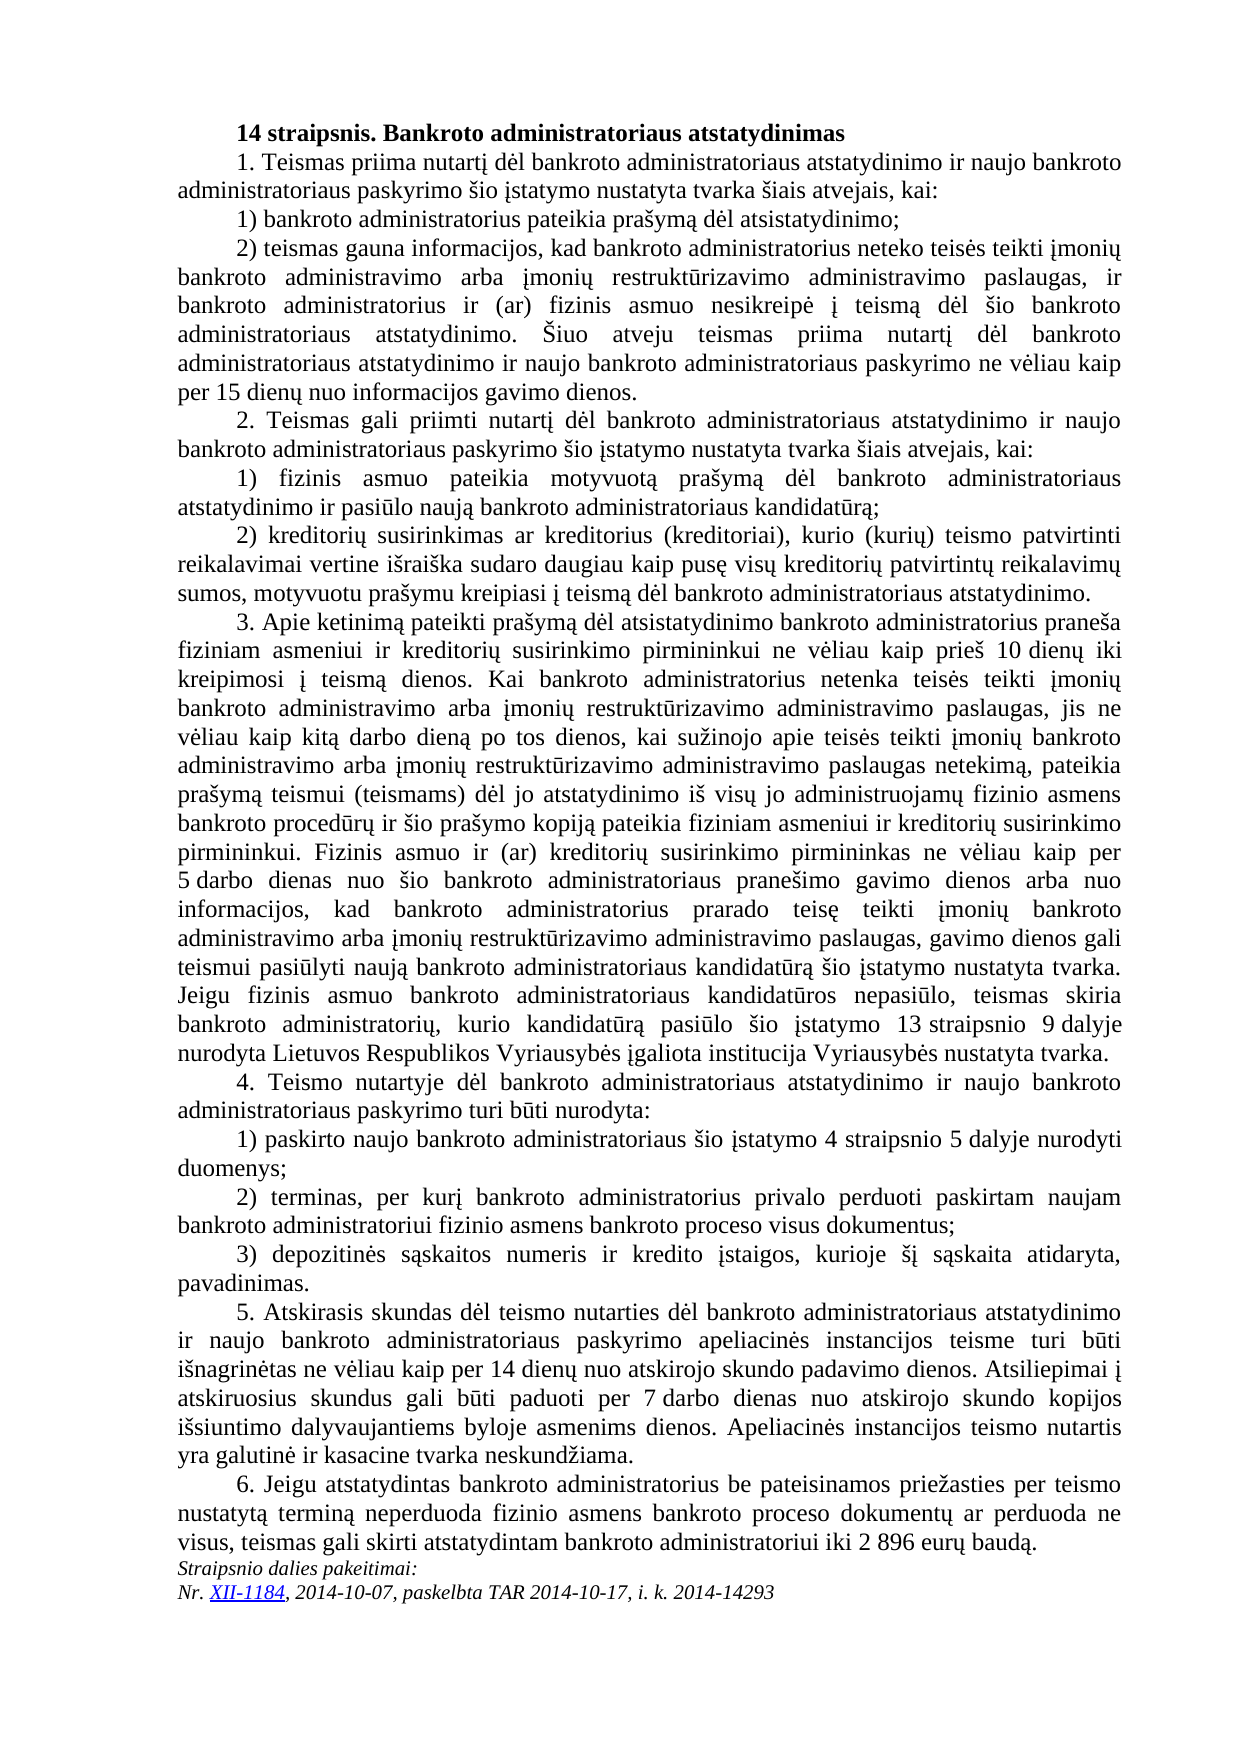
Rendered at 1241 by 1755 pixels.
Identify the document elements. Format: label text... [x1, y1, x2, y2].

text 1) paskirto naujo bankroto administratoriaus šio įstatymo 4 straipsnio 5 dalyje nurodyti duomenys; [177, 1124, 1122, 1182]
text 5. Atskirasis skundas dėl teismo nutarties dėl bankroto administratoriaus atstatydinimo ir naujo bankroto administratoriaus paskyrimo apeliacinės instancijos teisme turi būti išnagrinėtas ne vėliau kaip per 14 dienų nuo atskirojo skundo padavimo dienos. Atsiliepimai į atskiruosius skundus gali būti paduoti per 7 darbo dienas nuo atskirojo skundo kopijos išsiuntimo dalyvaujantiems byloje asmenims dienos. Apeliacinės instancijos teismo nutartis yra galutinė ir kasacine tvarka neskundžiama. [177, 1297, 1122, 1469]
text Straipsnio dalies pakeitimai: [177, 1556, 1122, 1580]
text 4. Teismo nutartyje dėl bankroto administratoriaus atstatydinimo ir naujo bankroto administratoriaus paskyrimo turi būti nurodyta: [177, 1067, 1122, 1124]
text Nr. XII-1184, 2014-10-07, paskelbta TAR 2014-10-17, i. k. 2014-14293 [177, 1580, 1122, 1604]
text 6. Jeigu atstatydintas bankroto administratorius be pateisinamos priežasties per teismo nustatytą terminą neperduoda fizinio asmens bankroto proceso dokumentų ar perduoda ne visus, teismas gali skirti atstatydintam bankroto administratoriui iki 2 896 eurų baudą. [177, 1469, 1122, 1556]
text 14 straipsnis. Bankroto administratoriaus atstatydinimas [177, 118, 1122, 147]
text 3) depozitinės sąskaitos numeris ir kredito įstaigos, kurioje šį sąskaita atidaryta, pavadinimas. [177, 1239, 1122, 1297]
text 1) bankroto administratorius pateikia prašymą dėl atsistatydinimo; [177, 204, 1122, 233]
text 2. Teismas gali priimti nutartį dėl bankroto administratoriaus atstatydinimo ir naujo bankroto administratoriaus paskyrimo šio įstatymo nustatyta tvarka šiais atvejais, kai: [177, 406, 1122, 463]
text 3. Apie ketinimą pateikti prašymą dėl atsistatydinimo bankroto administratorius praneša fiziniam asmeniui ir kreditorių susirinkimo pirmininkui ne vėliau kaip prieš 10 dienų iki kreipimosi į teismą dienos. Kai bankroto administratorius netenka teisės teikti įmonių bankroto administravimo arba įmonių restruktūrizavimo administravimo paslaugas, jis ne vėliau kaip kitą darbo dieną po tos dienos, kai sužinojo apie teisės teikti įmonių bankroto administravimo arba įmonių restruktūrizavimo administravimo paslaugas netekimą, pateikia prašymą teismui (teismams) dėl jo atstatydinimo iš visų jo administruojamų fizinio asmens bankroto procedūrų ir šio prašymo kopiją pateikia fiziniam asmeniui ir kreditorių susirinkimo pirmininkui. Fizinis asmuo ir (ar) kreditorių susirinkimo pirmininkas ne vėliau kaip per 5 darbo dienas nuo šio bankroto administratoriaus pranešimo gavimo dienos arba nuo informacijos, kad bankroto administratorius prarado teisę teikti įmonių bankroto administravimo arba įmonių restruktūrizavimo administravimo paslaugas, gavimo dienos gali teismui pasiūlyti naują bankroto administratoriaus kandidatūrą šio įstatymo nustatyta tvarka. Jeigu fizinis asmuo bankroto administratoriaus kandidatūros nepasiūlo, teismas skiria bankroto administratorių, kurio kandidatūrą pasiūlo šio įstatymo 13 straipsnio 9 dalyje nurodyta Lietuvos Respublikos Vyriausybės įgaliota institucija Vyriausybės nustatyta tvarka. [177, 607, 1122, 1067]
text 2) teismas gauna informacijos, kad bankroto administratorius neteko teisės teikti įmonių bankroto administravimo arba įmonių restruktūrizavimo administravimo paslaugas, ir bankroto administratorius ir (ar) fizinis asmuo nesikreipė į teismą dėl šio bankroto administratoriaus atstatydinimo. Šiuo atveju teismas priima nutartį dėl bankroto administratoriaus atstatydinimo ir naujo bankroto administratoriaus paskyrimo ne vėliau kaip per 15 dienų nuo informacijos gavimo dienos. [177, 233, 1122, 406]
text 2) kreditorių susirinkimas ar kreditorius (kreditoriai), kurio (kurių) teismo patvirtinti reikalavimai vertine išraiška sudaro daugiau kaip pusę visų kreditorių patvirtintų reikalavimų sumos, motyvuotu prašymu kreipiasi į teismą dėl bankroto administratoriaus atstatydinimo. [177, 521, 1122, 607]
text 2) terminas, per kurį bankroto administratorius privalo perduoti paskirtam naujam bankroto administratoriui fizinio asmens bankroto proceso visus dokumentus; [177, 1182, 1122, 1239]
text 1. Teismas priima nutartį dėl bankroto administratoriaus atstatydinimo ir naujo bankroto administratoriaus paskyrimo šio įstatymo nustatyta tvarka šiais atvejais, kai: [177, 147, 1122, 204]
text 1) fizinis asmuo pateikia motyvuotą prašymą dėl bankroto administratoriaus atstatydinimo ir pasiūlo naują bankroto administratoriaus kandidatūrą; [177, 463, 1122, 521]
